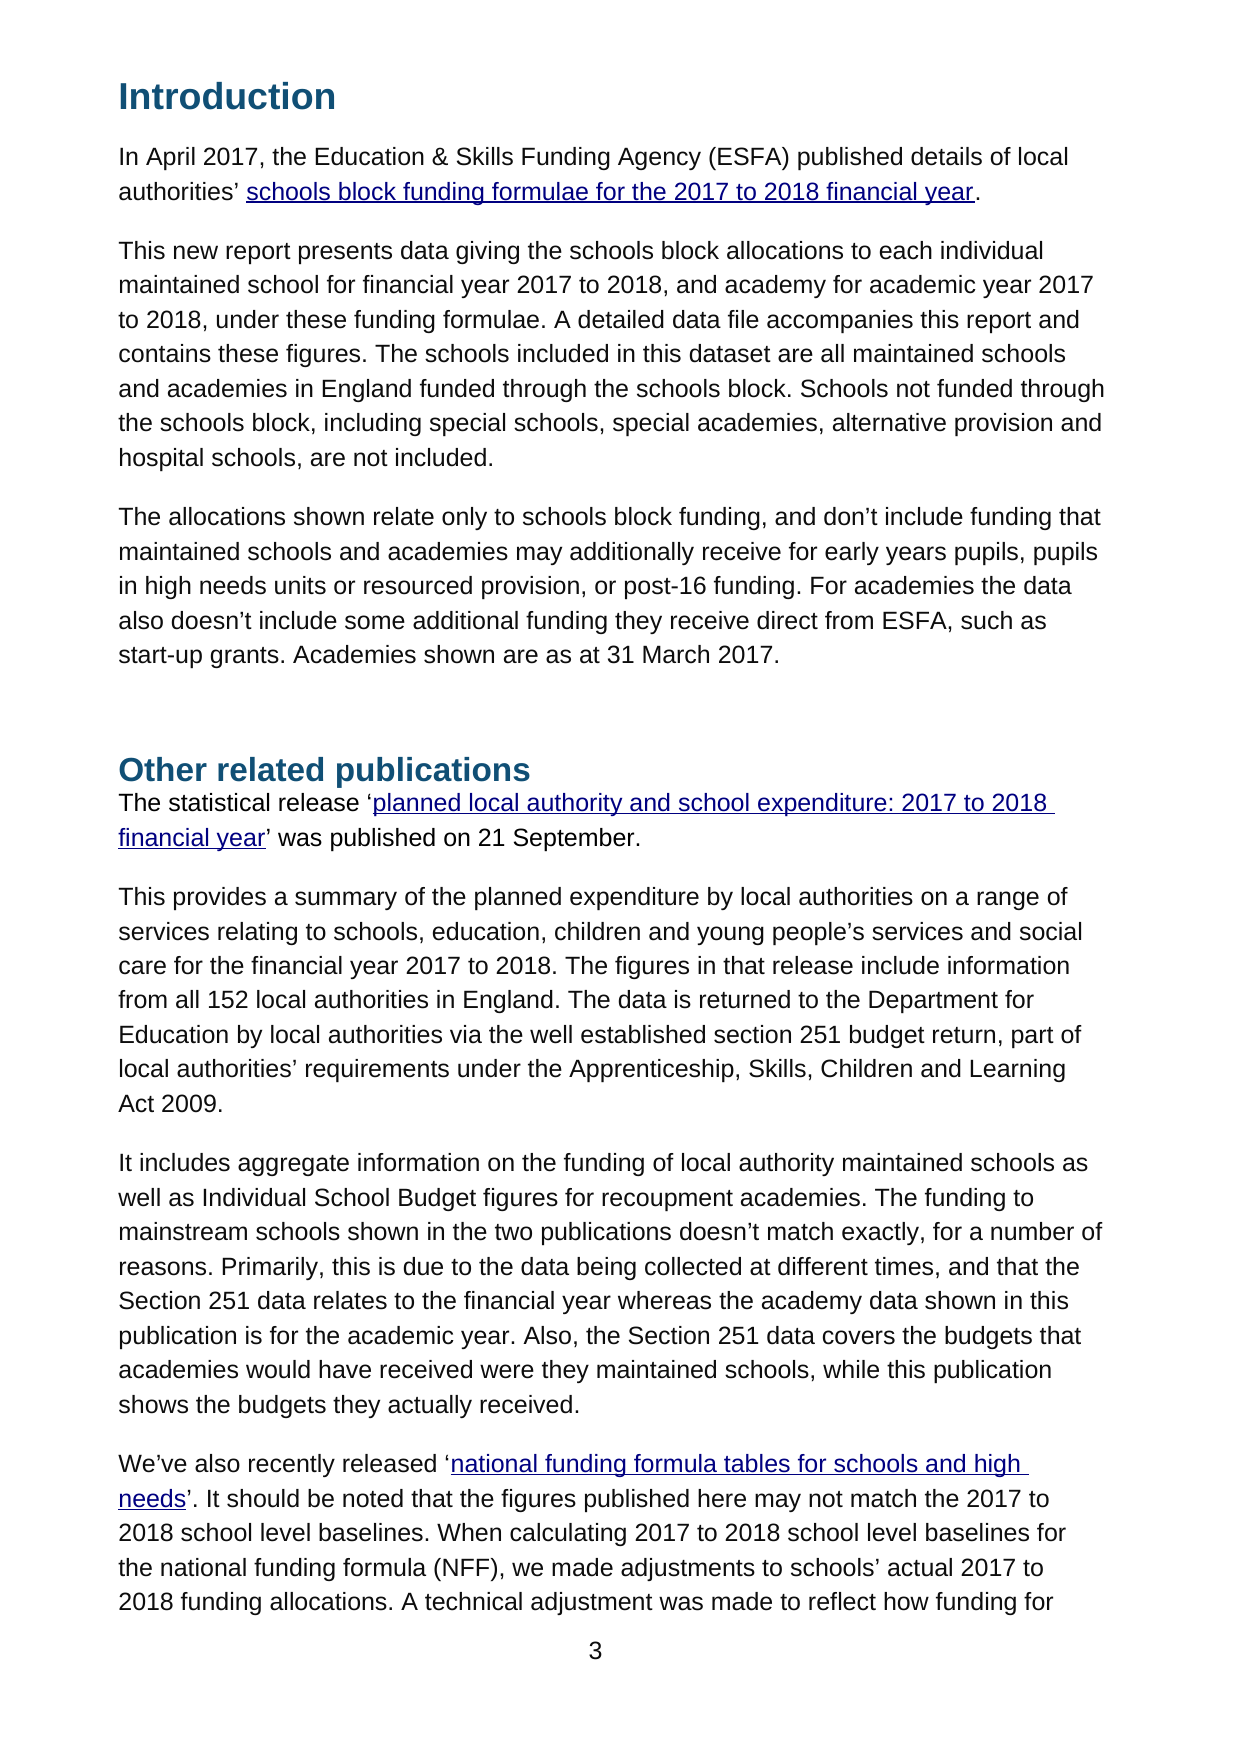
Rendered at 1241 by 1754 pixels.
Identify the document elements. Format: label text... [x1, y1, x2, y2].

text This provides a summary of the planned expenditure by local authorities on a range of services relating to schools, education, children and young people’s services and social care for the financial year 2017 to 2018. The figures in that release include information from all 152 local authorities in England. The data is returned to the Department for Education by local authorities via the well established section 251 budget return, part of local authorities’ requirements under the Apprenticeship, Skills, Children and Learning Act 2009. [118, 882, 1107, 1118]
text In April 2017, the Education & Skills Funding Agency (ESFA) published details of local authorities’ schools block funding formulae for the 2017 to 2018 financial year. [118, 142, 1107, 205]
text The allocations shown relate only to schools block funding, and don’t include funding that maintained schools and academies may additionally receive for early years pupils, pupils in high needs units or resourced provision, or post-16 funding. For academies the data also doesn’t include some additional funding they receive direct from ESFA, such as start-up grants. Academies shown are as at 31 March 2017. [118, 502, 1107, 669]
text It includes aggregate information on the funding of local authority maintained schools as well as Individual School Budget figures for recoupment academies. The funding to mainstream schools shown in the two publications doesn’t match exactly, for a number of reasons. Primarily, this is due to the data being collected at different times, and that the Section 251 data relates to the financial year whereas the academy data shown in this publication is for the academic year. Also, the Section 251 data covers the budgets that academies would have received were they maintained schools, while this publication shows the budgets they actually received. [118, 1148, 1107, 1418]
text We’ve also recently released ‘national funding formula tables for schools and high needs’. It should be noted that the figures published here may not match the 2017 to 2018 school level baselines. When calculating 2017 to 2018 school level baselines for the national funding formula (NFF), we made adjustments to schools’ actual 2017 to 2018 funding allocations. A technical adjustment was made to reflect how funding for [118, 1449, 1107, 1616]
subtitle Introduction [118, 74, 1107, 117]
subtitle Other related publications [118, 750, 1107, 788]
text This new report presents data giving the schools block allocations to each individual maintained school for financial year 2017 to 2018, and academy for academic year 2017 to 2018, under these funding formulae. A detailed data file accompanies this report and contains these figures. The schools included in this dataset are all maintained schools and academies in England funded through the schools block. Schools not funded through the schools block, including special schools, special academies, alternative provision and hospital schools, are not included. [118, 236, 1107, 472]
text The statistical release ‘planned local authority and school expenditure: 2017 to 2018 financial year’ was published on 21 September. [118, 788, 1107, 851]
